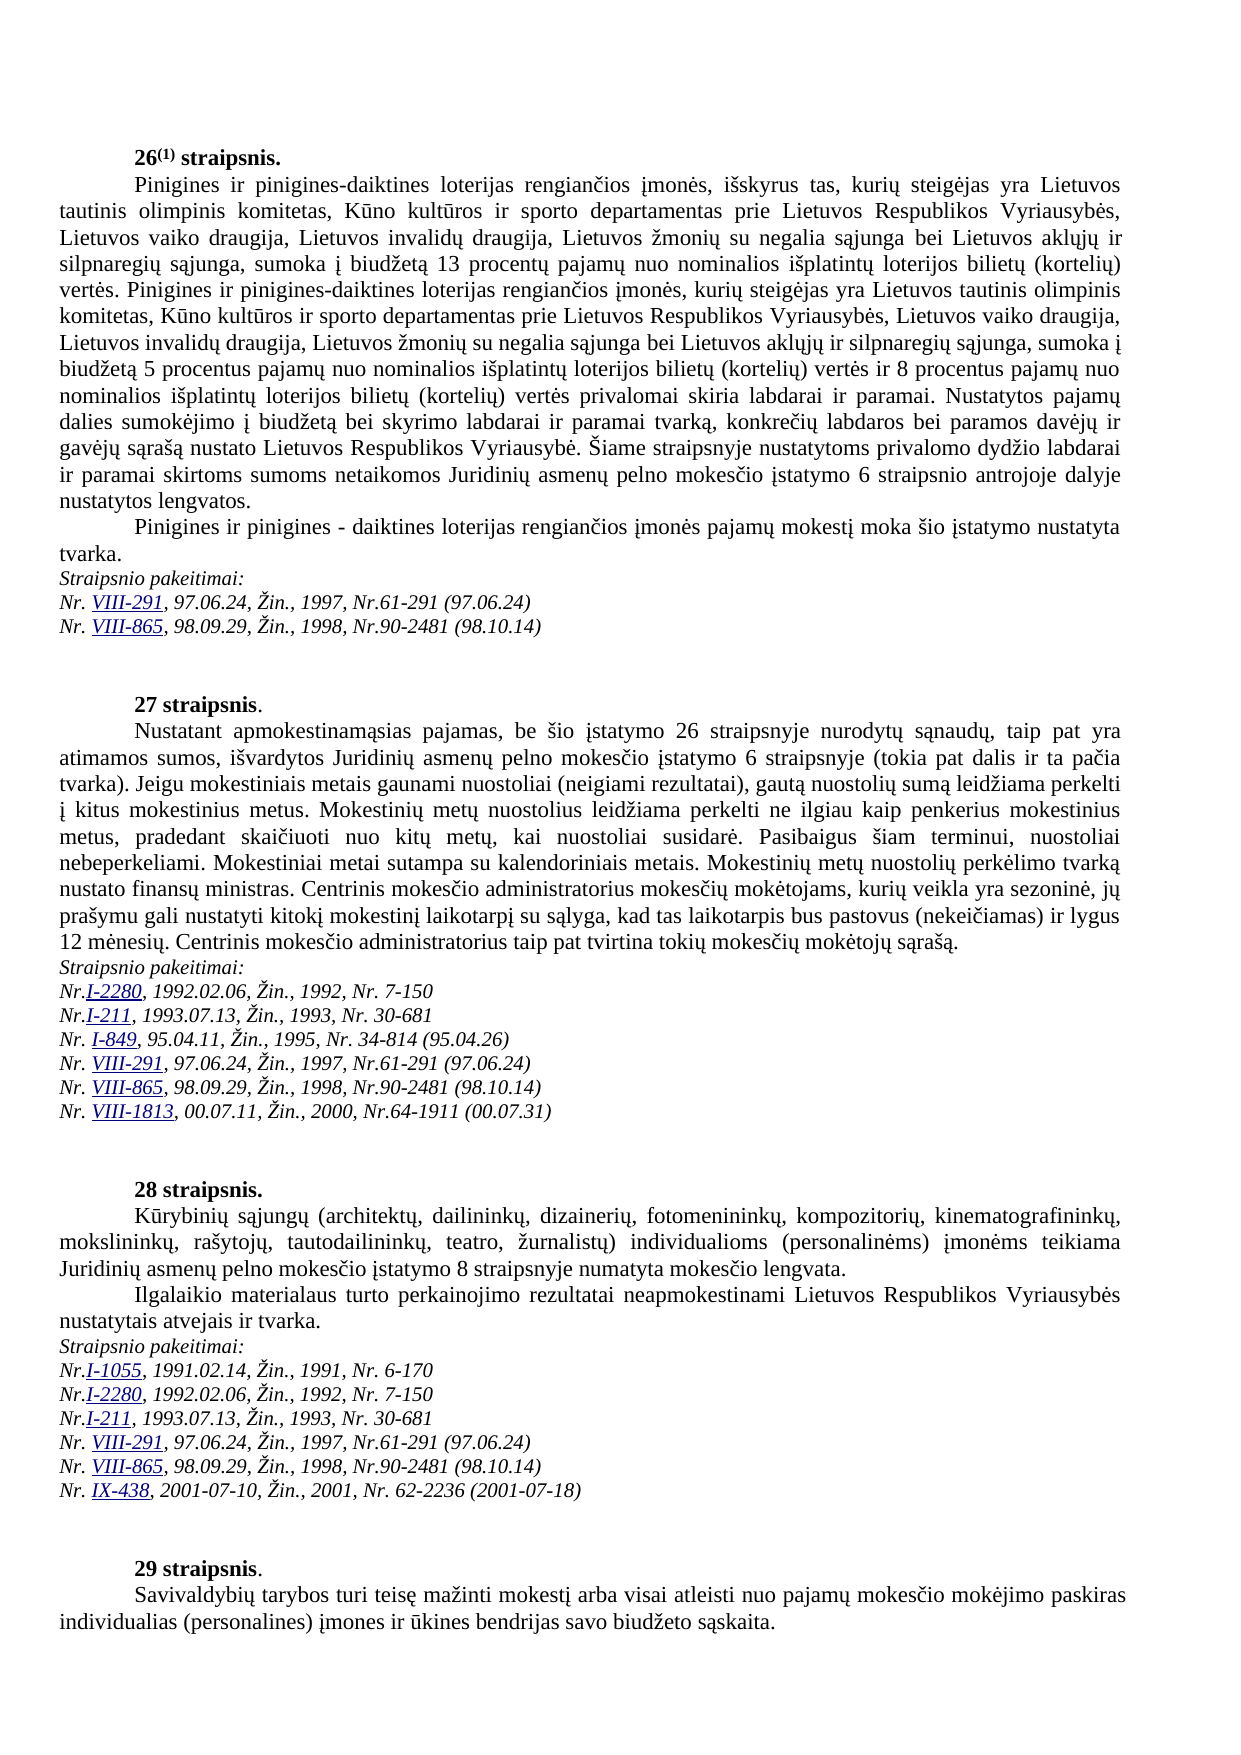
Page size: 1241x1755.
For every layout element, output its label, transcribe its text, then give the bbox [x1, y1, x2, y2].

text Nr.I-2280, 1992.02.06, Žin., 1992, Nr. 7-150 [59, 979, 1122, 1003]
text Pinigines ir pinigines-daiktines loterijas rengiančios įmonės, išskyrus tas, kurių steigėjas yra Lietuvos tautinis olimpinis komitetas, Kūno kultūros ir sporto departamentas prie Lietuvos Respublikos Vyriausybės, Lietuvos vaiko draugija, Lietuvos invalidų draugija, Lietuvos žmonių su negalia sąjunga bei Lietuvos aklųjų ir silpnaregių sąjunga, sumoka į biudžetą 13 procentų pajamų nuo nominalios išplatintų loterijos bilietų (kortelių) vertės. Pinigines ir pinigines-daiktines loterijas rengiančios įmonės, kurių steigėjas yra Lietuvos tautinis olimpinis komitetas, Kūno kultūros ir sporto departamentas prie Lietuvos Respublikos Vyriausybės, Lietuvos vaiko draugija, Lietuvos invalidų draugija, Lietuvos žmonių su negalia sąjunga bei Lietuvos aklųjų ir silpnaregių sąjunga, sumoka į biudžetą 5 procentus pajamų nuo nominalios išplatintų loterijos bilietų (kortelių) vertės ir 8 procentus pajamų nuo nominalios išplatintų loterijos bilietų (kortelių) vertės privalomai skiria labdarai ir paramai. Nustatytos pajamų dalies sumokėjimo į biudžetą bei skyrimo labdarai ir paramai tvarką, konkrečių labdaros bei paramos davėjų ir gavėjų sąrašą nustato Lietuvos Respublikos Vyriausybė. Šiame straipsnyje nustatytoms privalomo dydžio labdarai ir paramai skirtoms sumoms netaikomos Juridinių asmenų pelno mokesčio įstatymo 6 straipsnio antrojoje dalyje nustatytos lengvatos. [59, 171, 1122, 513]
text 29 straipsnis. [59, 1555, 1128, 1581]
text Nr. VIII-865, 98.09.29, Žin., 1998, Nr.90-2481 (98.10.14) [59, 614, 1122, 638]
text Straipsnio pakeitimai: [59, 1334, 1122, 1358]
text Nr.I-211, 1993.07.13, Žin., 1993, Nr. 30-681 [59, 1406, 1122, 1430]
text 27 straipsnis. [59, 691, 1122, 717]
text Straipsnio pakeitimai: [59, 954, 1122, 979]
text Nr. I-849, 95.04.11, Žin., 1995, Nr. 34-814 (95.04.26) [59, 1027, 1122, 1051]
text Savivaldybių tarybos turi teisę mažinti mokestį arba visai atleisti nuo pajamų mokesčio mokėjimo paskiras individualias (personalines) įmones ir ūkines bendrijas savo biudžeto sąskaita. [59, 1581, 1128, 1634]
text Nr. VIII-291, 97.06.24, Žin., 1997, Nr.61-291 (97.06.24) [59, 590, 1122, 614]
text Nr. VIII-291, 97.06.24, Žin., 1997, Nr.61-291 (97.06.24) [59, 1051, 1122, 1075]
text Pinigines ir pinigines - daiktines loterijas rengiančios įmonės pajamų mokestį moka šio įstatymo nustatyta tvarka. [59, 513, 1122, 566]
text Nr. VIII-1813, 00.07.11, Žin., 2000, Nr.64-1911 (00.07.31) [59, 1099, 1122, 1123]
text 26(1) straipsnis. [59, 144, 1122, 171]
text Nr.I-2280, 1992.02.06, Žin., 1992, Nr. 7-150 [59, 1382, 1122, 1406]
text Nr. VIII-291, 97.06.24, Žin., 1997, Nr.61-291 (97.06.24) [59, 1430, 1122, 1454]
text Nr. VIII-865, 98.09.29, Žin., 1998, Nr.90-2481 (98.10.14) [59, 1075, 1122, 1099]
text Ilgalaikio materialaus turto perkainojimo rezultatai neapmokestinami Lietuvos Respublikos Vyriausybės nustatytais atvejais ir tvarka. [59, 1281, 1122, 1334]
text Straipsnio pakeitimai: [59, 566, 1122, 590]
text Nr. VIII-865, 98.09.29, Žin., 1998, Nr.90-2481 (98.10.14) [59, 1454, 1122, 1478]
text 28 straipsnis. [59, 1176, 1122, 1202]
text Nustatant apmokestinamąsias pajamas, be šio įstatymo 26 straipsnyje nurodytų sąnaudų, taip pat yra atimamos sumos, išvardytos Juridinių asmenų pelno mokesčio įstatymo 6 straipsnyje (tokia pat dalis ir ta pačia tvarka). Jeigu mokestiniais metais gaunami nuostoliai (neigiami rezultatai), gautą nuostolių sumą leidžiama perkelti į kitus mokestinius metus. Mokestinių metų nuostolius leidžiama perkelti ne ilgiau kaip penkerius mokestinius metus, pradedant skaičiuoti nuo kitų metų, kai nuostoliai susidarė. Pasibaigus šiam terminui, nuostoliai nebeperkeliami. Mokestiniai metai sutampa su kalendoriniais metais. Mokestinių metų nuostolių perkėlimo tvarką nustato finansų ministras. Centrinis mokesčio administratorius mokesčių mokėtojams, kurių veikla yra sezoninė, jų prašymu gali nustatyti kitokį mokestinį laikotarpį su sąlyga, kad tas laikotarpis bus pastovus (nekeičiamas) ir lygus 12 mėnesių. Centrinis mokesčio administratorius taip pat tvirtina tokių mokesčių mokėtojų sąrašą. [59, 717, 1122, 954]
text Nr.I-1055, 1991.02.14, Žin., 1991, Nr. 6-170 [59, 1358, 1122, 1382]
text Kūrybinių sąjungų (architektų, dailininkų, dizainerių, fotomenininkų, kompozitorių, kinematografininkų, mokslininkų, rašytojų, tautodailininkų, teatro, žurnalistų) individualioms (personalinėms) įmonėms teikiama Juridinių asmenų pelno mokesčio įstatymo 8 straipsnyje numatyta mokesčio lengvata. [59, 1202, 1122, 1281]
text Nr. IX-438, 2001-07-10, Žin., 2001, Nr. 62-2236 (2001-07-18) [59, 1478, 1122, 1502]
text Nr.I-211, 1993.07.13, Žin., 1993, Nr. 30-681 [59, 1003, 1122, 1027]
